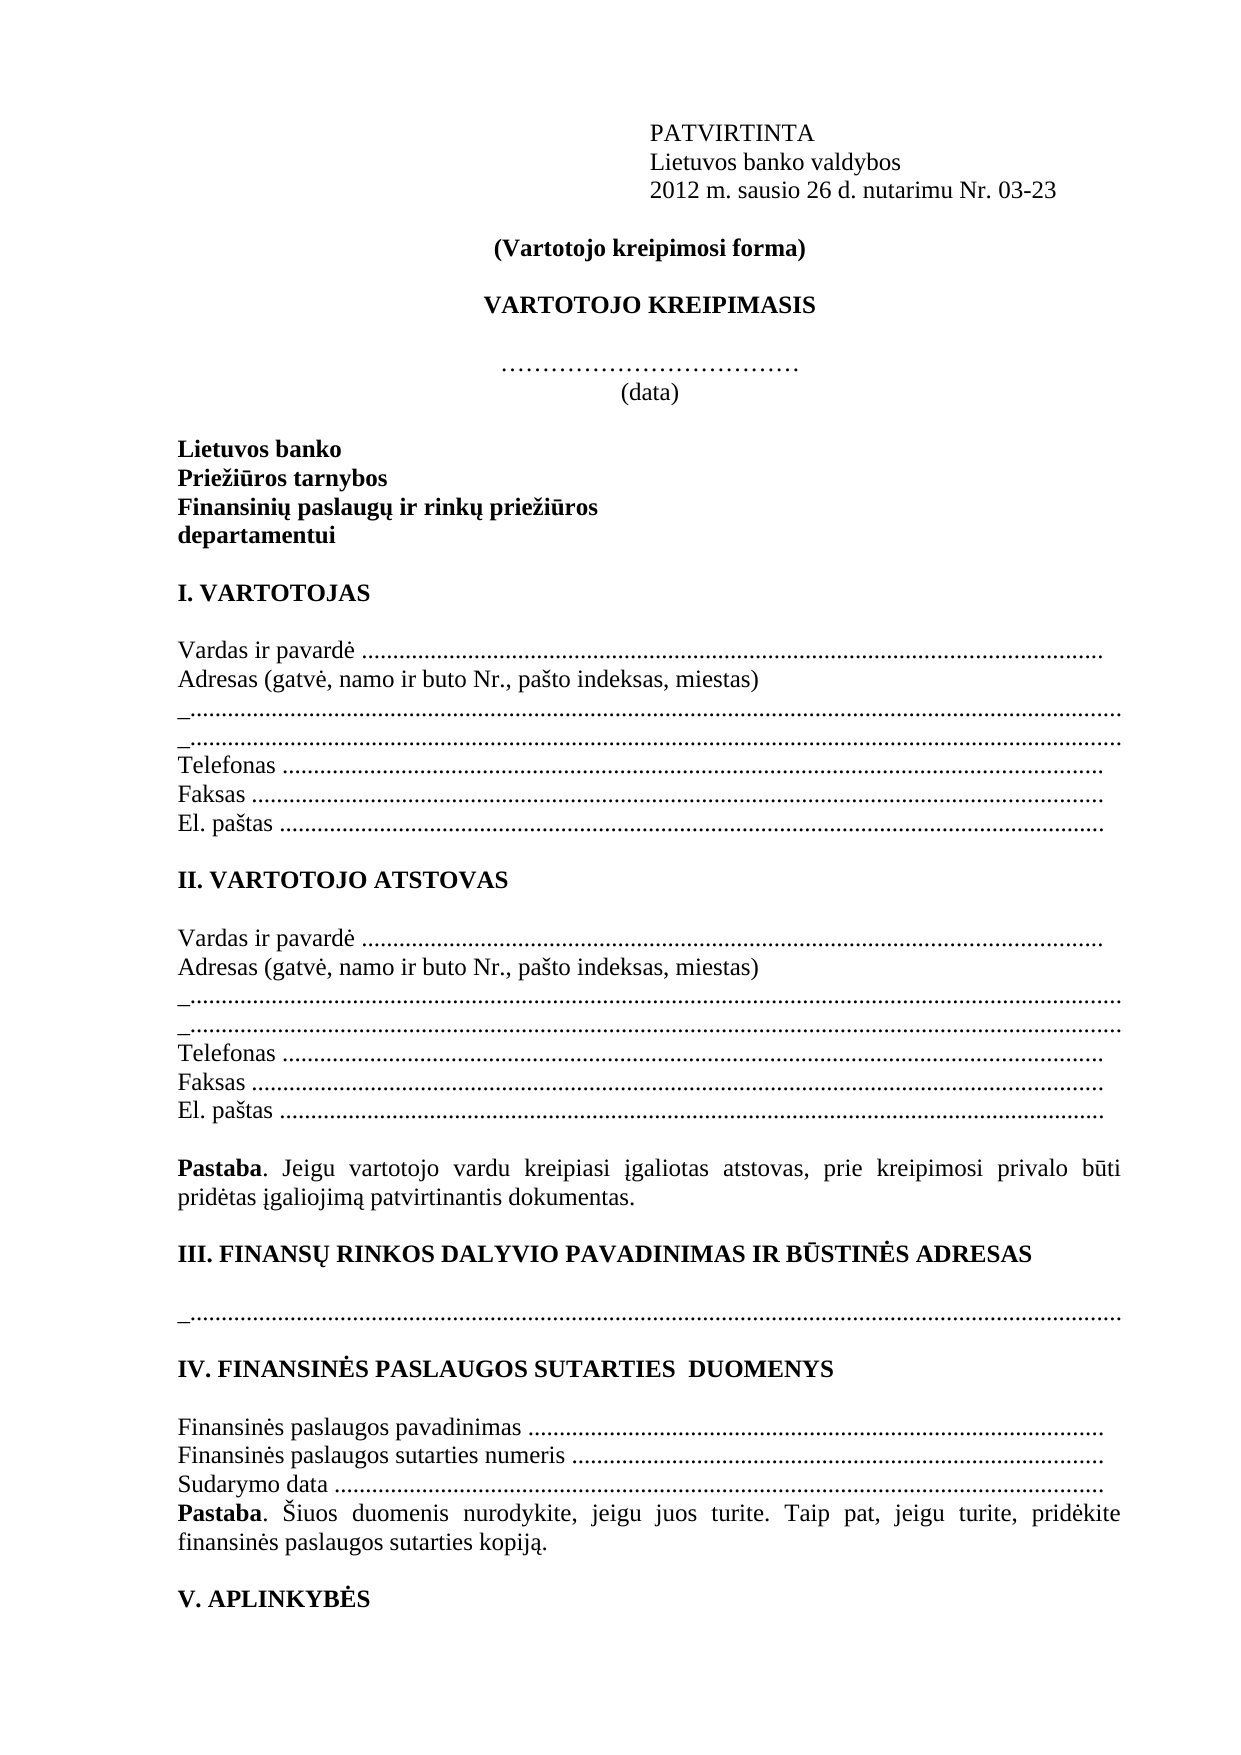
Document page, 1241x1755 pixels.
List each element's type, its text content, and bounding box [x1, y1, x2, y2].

text II. VARTOTOJO ATSTOVAS [177, 866, 1122, 894]
text Priežiūros tarnybos [177, 463, 1122, 492]
text Adresas (gatvė, namo ir buto Nr., pašto indeksas, miestas) [177, 952, 1122, 981]
text I. VARTOTOJas [177, 578, 1122, 607]
text _ [177, 1009, 1122, 1038]
text Finansinių paslaugų ir rinkų priežiūros [177, 492, 1122, 521]
text Pastaba. Jeigu vartotojo vardu kreipiasi įgaliotas atstovas, prie kreipimosi privalo būti pridėtas įgaliojimą patvirtinantis dokumentas. [177, 1153, 1122, 1211]
text El. paštas [177, 1096, 1122, 1124]
text Finansinės paslaugos sutarties numeris [177, 1441, 1122, 1469]
text Sudarymo data [177, 1469, 1122, 1498]
text V. Aplinkybės [177, 1584, 1122, 1613]
text _ [177, 1297, 1122, 1326]
text IV. Finansinės paslaugos sutarties duomenys [177, 1354, 1122, 1383]
text ……………………………… [177, 348, 1122, 377]
text Faksas [177, 1067, 1122, 1096]
text 2012 m. sausio 26 d. nutarimu Nr. 03-23 [649, 176, 1122, 204]
text Finansinės paslaugos pavadinimas [177, 1412, 1122, 1441]
text VARTOTOJO KREIPIMASIS [177, 291, 1122, 319]
text Lietuvos banko valdybos [649, 147, 1122, 176]
text PATVIRTINTA [649, 118, 1122, 147]
text Vardas ir pavardė [177, 636, 1122, 664]
text Telefonas [177, 751, 1122, 779]
text _ [177, 722, 1122, 751]
text III. Finansų rinkos dalyvio pavadinimas ir BŪSTINĖS Adresas [177, 1239, 1122, 1268]
text Telefonas [177, 1038, 1122, 1067]
text Pastaba. Šiuos duomenis nurodykite, jeigu juos turite. Taip pat, jeigu turite, pridėkite finansinės paslaugos sutarties kopiją. [177, 1498, 1122, 1556]
text Adresas (gatvė, namo ir buto Nr., pašto indeksas, miestas) [177, 664, 1122, 693]
text Lietuvos banko [177, 434, 1122, 463]
text El. paštas [177, 808, 1122, 837]
text _ [177, 693, 1122, 722]
text departamentui [177, 521, 1122, 549]
text (Vartotojo kreipimosi forma) [177, 233, 1122, 262]
text _ [177, 981, 1122, 1009]
text Faksas [177, 779, 1122, 808]
text (data) [177, 377, 1122, 406]
text Vardas ir pavardė [177, 923, 1122, 952]
